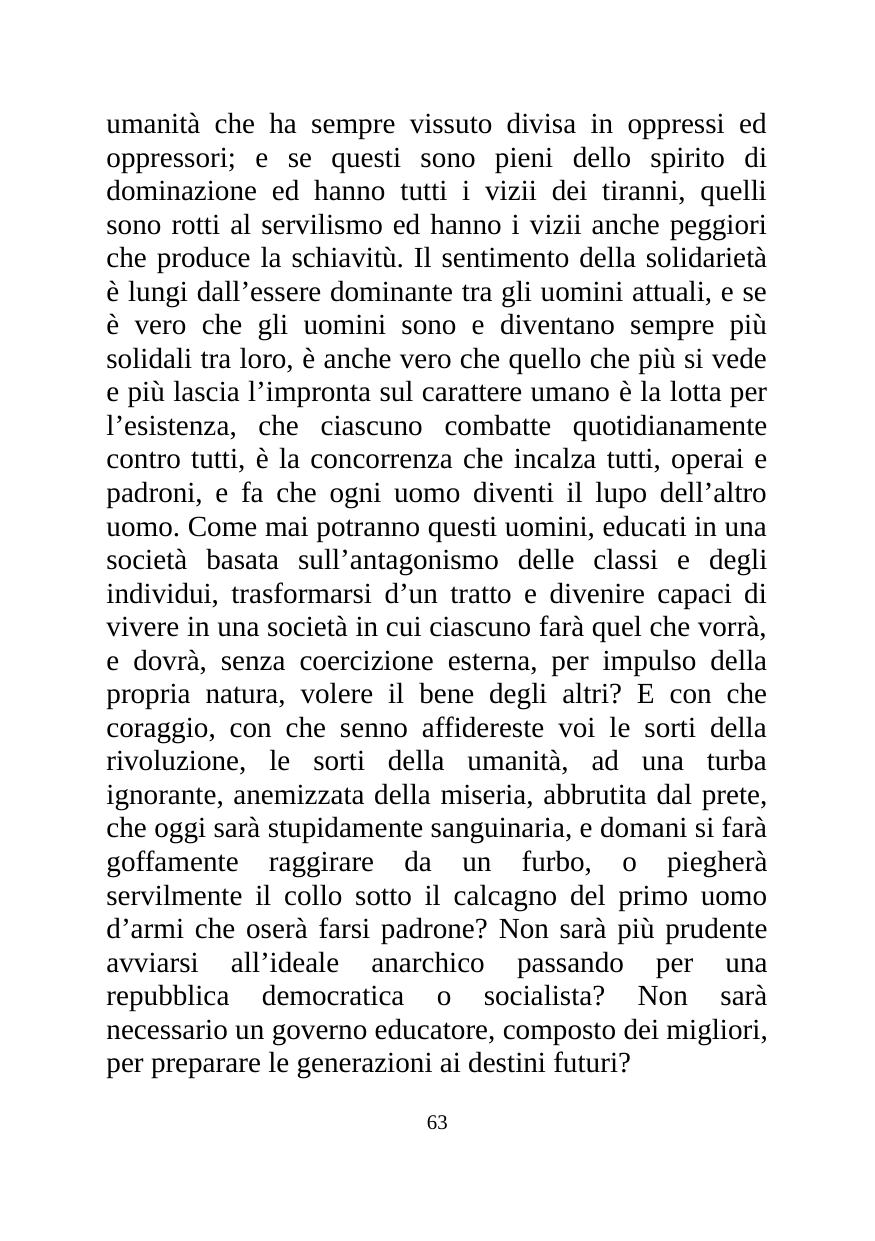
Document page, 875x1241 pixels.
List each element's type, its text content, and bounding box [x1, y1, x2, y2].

text umanità che ha sempre vissuto divisa in oppressi ed oppressori; e se questi sono pieni dello spirito di dominazione ed hanno tutti i vizii dei tiranni, quelli sono rotti al servilismo ed hanno i vizii anche peggiori che produce la schiavitù. Il sentimento della solidarietà è lungi dall’essere dominante tra gli uomini attuali, e se è vero che gli uomini sono e diventano sempre più solidali tra loro, è anche vero che quello che più si vede e più lascia l’impronta sul carattere umano è la lotta per l’esistenza, che ciascuno combatte quotidianamente contro tutti, è la concorrenza che incalza tutti, operai e padroni, e fa che ogni uomo diventi il lupo dell’altro uomo. Come mai potranno questi uomini, educati in una società basata sull’antagonismo delle classi e degli individui, trasformarsi d’un tratto e divenire capaci di vivere in una società in cui ciascuno farà quel che vorrà, e dovrà, senza coercizione esterna, per impulso della propria natura, volere il bene degli altri? E con che coraggio, con che senno affidereste voi le sorti della rivoluzione, le sorti della umanità, ad una turba ignorante, anemizzata della miseria, abbrutita dal prete, che oggi sarà stupidamente sanguinaria, e domani si farà goffamente raggirare da un furbo, o piegherà servilmente il collo sotto il calcagno del primo uomo d’armi che oserà farsi padrone? Non sarà più prudente avviarsi all’ideale anarchico passando per una repubblica democratica o socialista? Non sarà necessario un governo educatore, composto dei migliori, per preparare le generazioni ai destini futuri? [106, 106, 768, 1079]
